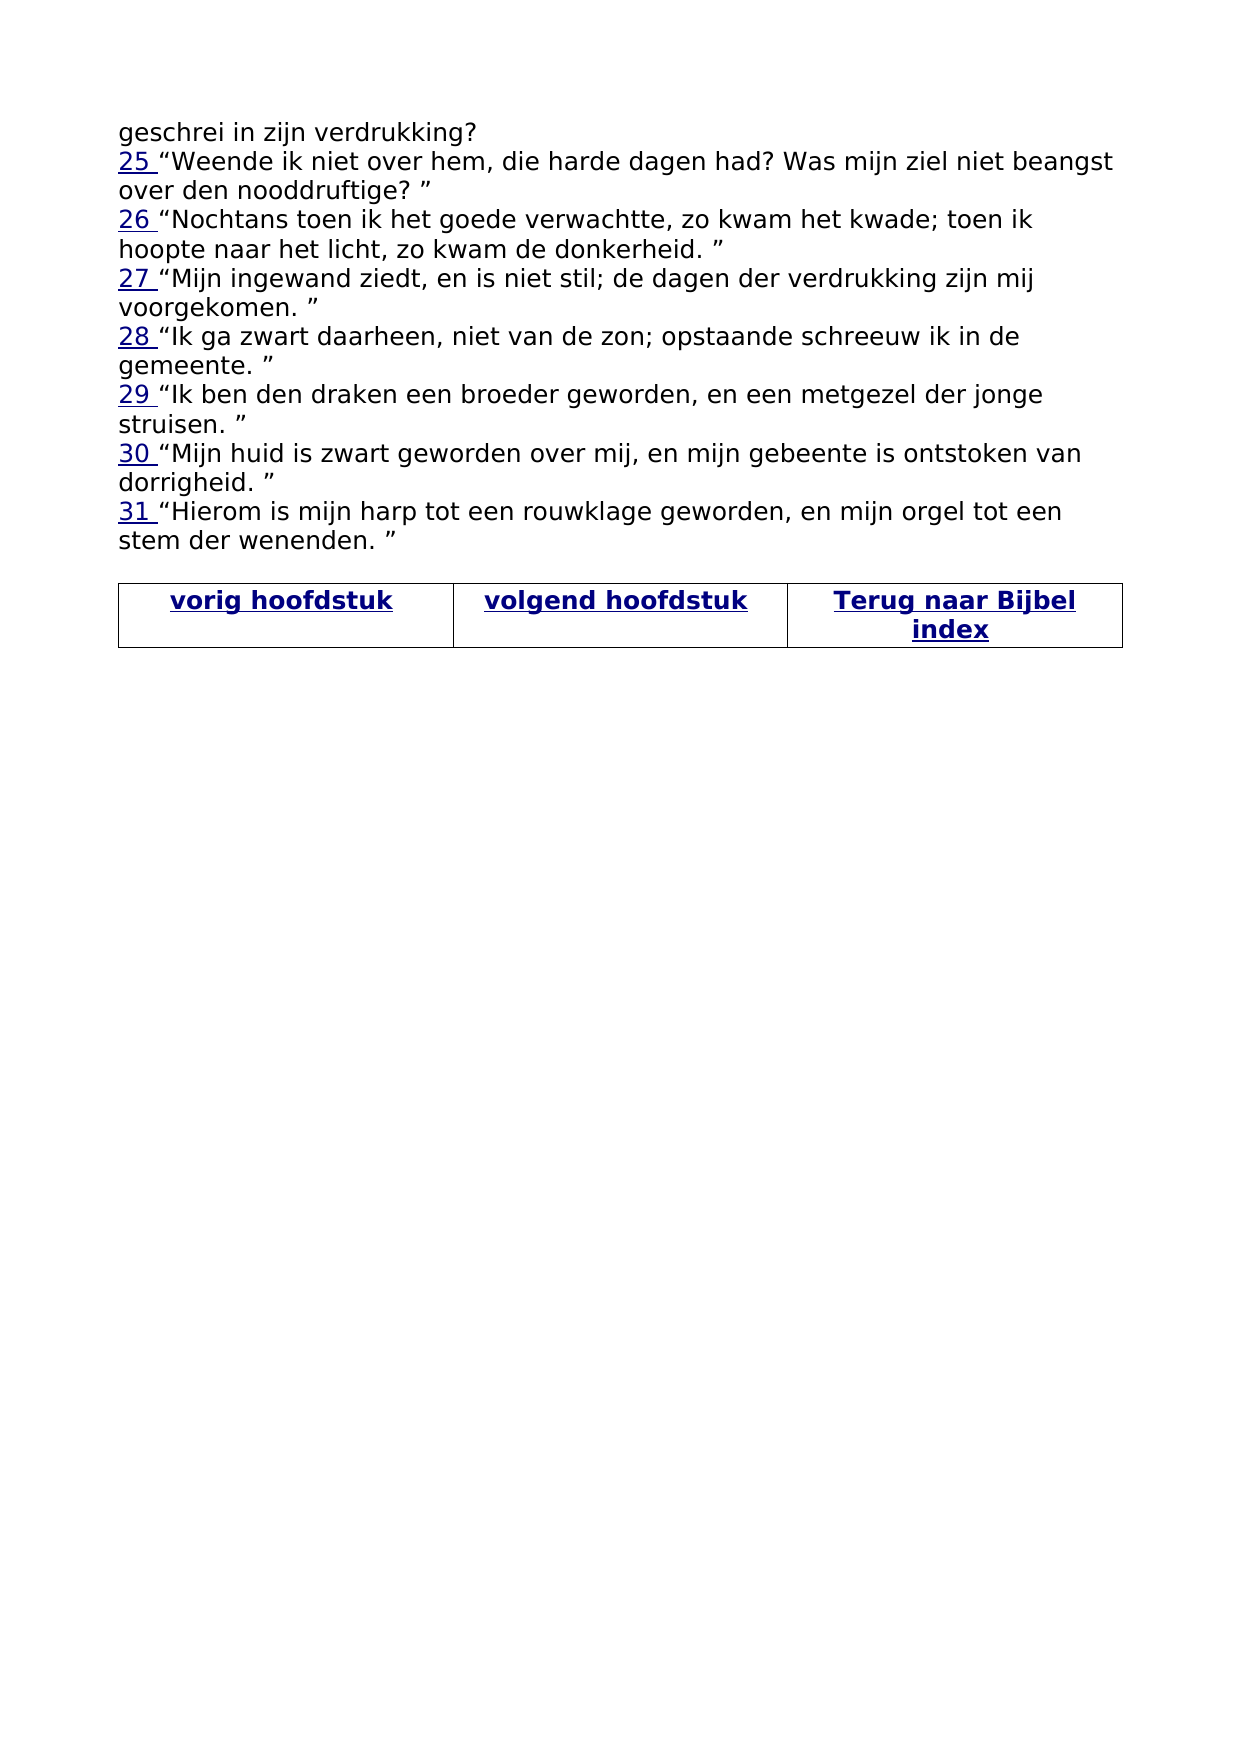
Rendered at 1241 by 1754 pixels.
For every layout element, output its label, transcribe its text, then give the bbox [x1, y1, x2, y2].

table_header Terug naar Bijbel index [788, 584, 1122, 647]
table_header volgend hoofdstuk [454, 584, 787, 647]
text geschrei in zijn verdrukking? 25 “Weende ik niet over hem, die harde dagen had? Was mijn ziel niet beangst over den nooddruftige? ” 26 “Nochtans toen ik het goede verwachtte, zo kwam het kwade; toen ik hoopte naar het licht, zo kwam de donkerheid. ” 27 “Mijn ingewand ziedt, en is niet stil; de dagen der verdrukking zijn mij voorgekomen. ” 28 “Ik ga zwart daarheen, niet van de zon; opstaande schreeuw ik in de gemeente. ” 29 “Ik ben den draken een broeder geworden, en een metgezel der jonge struisen. ” 30 “Mijn huid is zwart geworden over mij, en mijn gebeente is ontstoken van dorrigheid. ” 31 “Hierom is mijn harp tot een rouwklage geworden, en mijn orgel tot een stem der wenenden. ” [118, 118, 1122, 556]
table_header vorig hoofdstuk [119, 584, 453, 647]
